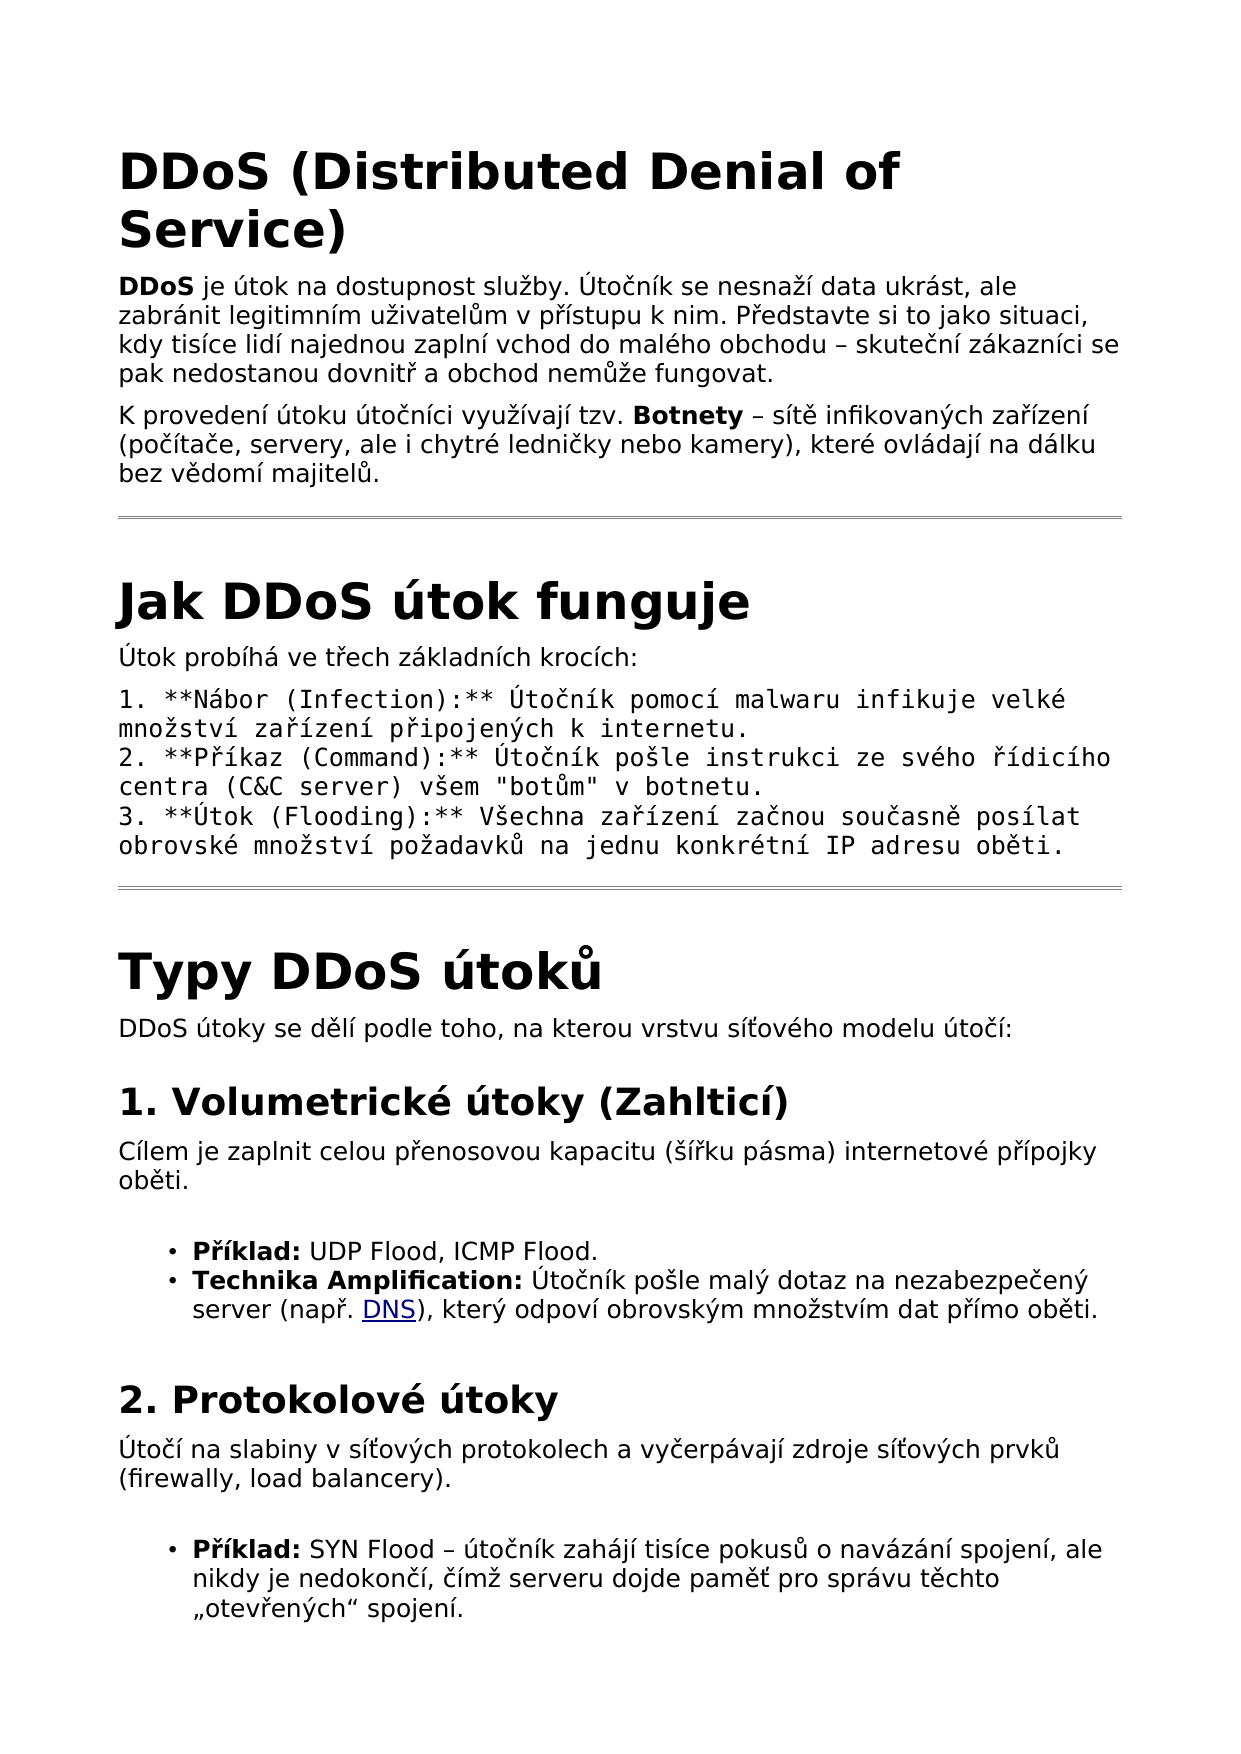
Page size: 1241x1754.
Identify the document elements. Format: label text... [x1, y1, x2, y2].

text Útočí na slabiny v síťových protokolech a vyčerpávají zdroje síťových prvků (firewally, load balancery). [118, 1435, 1122, 1493]
subtitle 1. Volumetrické útoky (Zahlticí) [118, 1081, 1122, 1124]
list Technika Amplification: Útočník pošle malý dotaz na nezabezpečený server (např. DNS), který odpoví obrovským množstvím dat přímo oběti. [177, 1266, 1122, 1324]
text 1. **Nábor (Infection):** Útočník pomocí malwaru infikuje velké množství zařízení připojených k internetu. 2. **Příkaz (Command):** Útočník pošle instrukci ze svého řídicího centra (C&C server) všem "botům" v botnetu. 3. **Útok (Flooding):** Všechna zařízení začnou současně posílat obrovské množství požadavků na jednu konkrétní IP adresu oběti. [118, 685, 1122, 860]
text K provedení útoku útočníci využívají tzv. Botnety – sítě infikovaných zařízení (počítače, servery, ale i chytré ledničky nebo kamery), které ovládají na dálku bez vědomí majitelů. [118, 401, 1122, 489]
text DDoS je útok na dostupnost služby. Útočník se nesnaží data ukrást, ale zabránit legitimním uživatelům v přístupu k nim. Představte si to jako situaci, kdy tisíce lidí najednou zaplní vchod do malého obchodu – skuteční zákazníci se pak nedostanou dovnitř a obchod nemůže fungovat. [118, 272, 1122, 389]
text DDoS útoky se dělí podle toho, na kterou vrstvu síťového modelu útočí: [118, 1014, 1122, 1043]
subtitle 2. Protokolové útoky [118, 1379, 1122, 1423]
text Útok probíhá ve třech základních krocích: [118, 643, 1122, 672]
text Cílem je zaplnit celou přenosovou kapacitu (šířku pásma) internetové přípojky oběti. [118, 1137, 1122, 1195]
subtitle Jak DDoS útok funguje [118, 573, 1122, 631]
list Příklad: UDP Flood, ICMP Flood. [177, 1237, 1122, 1266]
subtitle DDoS (Distributed Denial of Service) [118, 143, 1122, 259]
list Příklad: SYN Flood – útočník zahájí tisíce pokusů o navázání spojení, ale nikdy je nedokončí, čímž serveru dojde paměť pro správu těchto „otevřených“ spojení. [177, 1535, 1122, 1623]
subtitle Typy DDoS útoků [118, 943, 1122, 1001]
